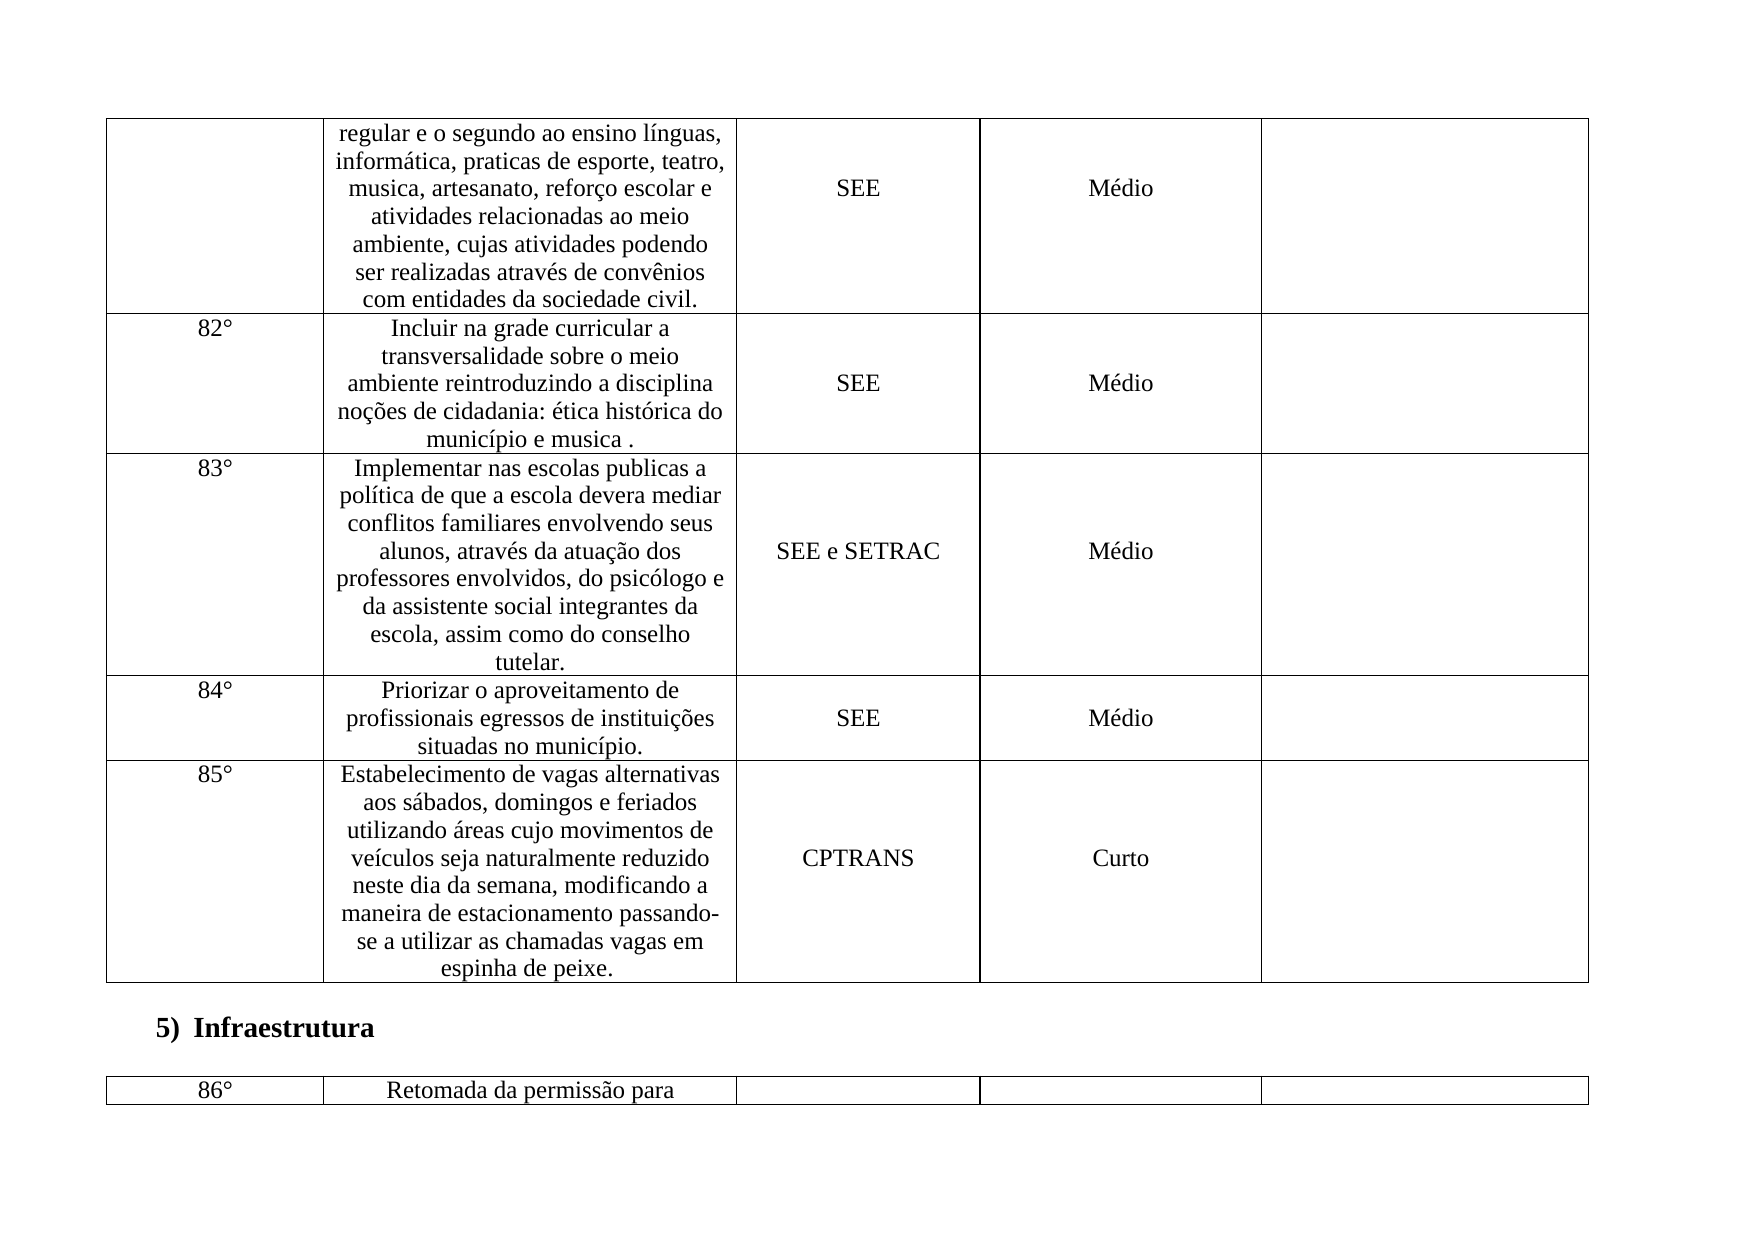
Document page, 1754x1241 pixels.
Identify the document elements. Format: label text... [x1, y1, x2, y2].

table_header Retomada da permissão para [324, 1077, 736, 1104]
table_cell Curto [981, 761, 1261, 982]
list Infraestrutura [156, 1011, 1636, 1043]
table_cell Médio [981, 454, 1261, 675]
table_cell Implementar nas escolas publicas a política de que a escola devera mediar conflitos familiares envolvendo seus alunos, através da atuação dos professores envolvidos, do psicólogo e da assistente social integrantes da escola, assim como do conselho tutelar. [324, 454, 736, 675]
table_cell SEE e SETRAC [737, 454, 979, 675]
table_cell [107, 119, 323, 313]
table_cell Médio [981, 314, 1261, 453]
table_cell [1262, 119, 1588, 313]
table_cell SEE [737, 119, 979, 313]
table_cell 85° [107, 761, 323, 982]
table_cell Médio [981, 676, 1261, 759]
table_cell [1262, 761, 1588, 982]
table_cell regular e o segundo ao ensino línguas, informática, praticas de esporte, teatro, musica, artesanato, reforço escolar e atividades relacionadas ao meio ambiente, cujas atividades podendo ser realizadas através de convênios com entidades da sociedade civil. [324, 119, 736, 313]
table_header [737, 1077, 979, 1104]
table_cell Priorizar o aproveitamento de profissionais egressos de instituições situadas no município. [324, 676, 736, 759]
table_cell 83° [107, 454, 323, 675]
table_header 86° [107, 1077, 323, 1104]
table_cell [1262, 454, 1588, 675]
table_cell Incluir na grade curricular a transversalidade sobre o meio ambiente reintroduzindo a disciplina noções de cidadania: ética histórica do município e musica . [324, 314, 736, 453]
table_cell SEE [737, 314, 979, 453]
table_header [981, 1077, 1261, 1104]
table_cell Estabelecimento de vagas alternativas aos sábados, domingos e feriados utilizando áreas cujo movimentos de veículos seja naturalmente reduzido neste dia da semana, modificando a maneira de estacionamento passando-se a utilizar as chamadas vagas em espinha de peixe. [324, 761, 736, 982]
table_cell Médio [981, 119, 1261, 313]
table_cell 82° [107, 314, 323, 453]
table_cell SEE [737, 676, 979, 759]
table_header [1262, 1077, 1588, 1104]
table_cell [1262, 676, 1588, 759]
table_cell 84° [107, 676, 323, 759]
table_cell CPTRANS [737, 761, 979, 982]
table_cell [1262, 314, 1588, 453]
